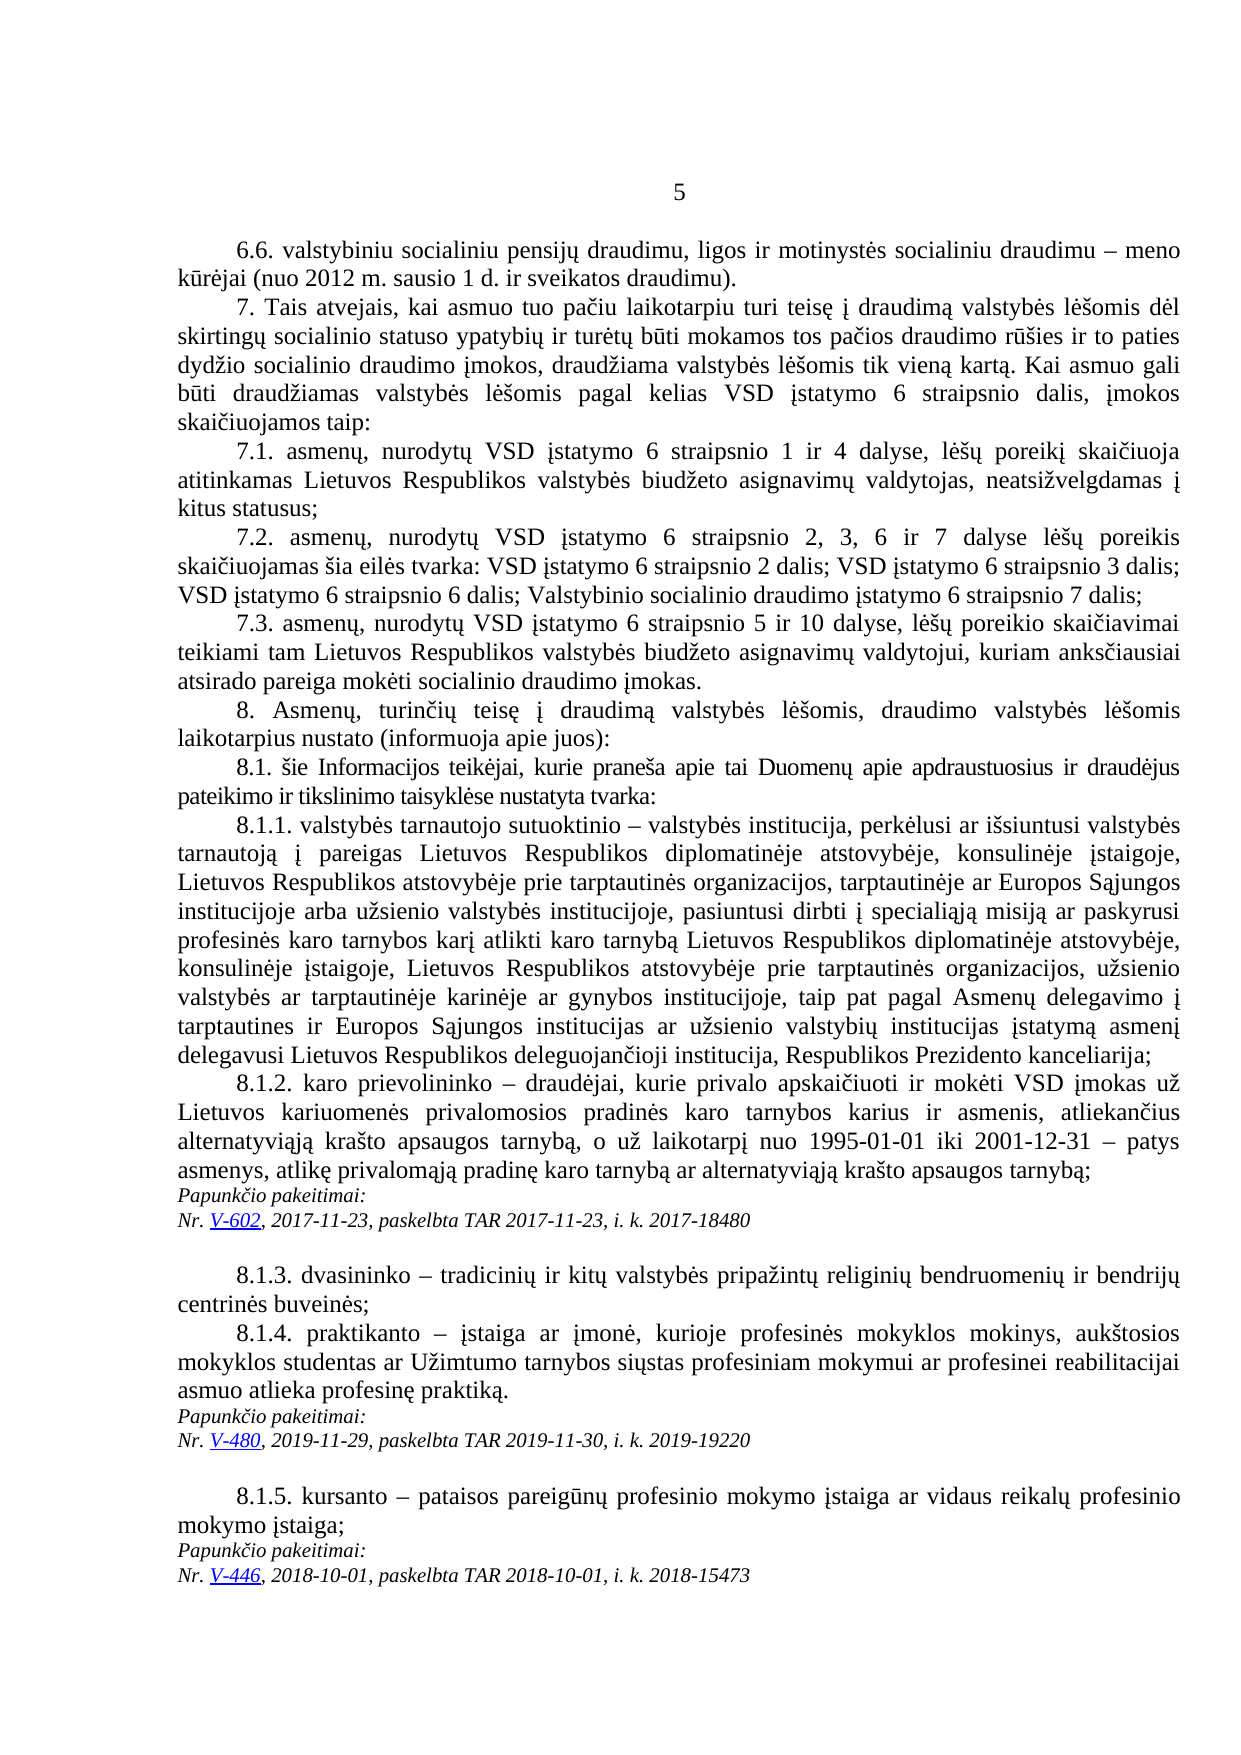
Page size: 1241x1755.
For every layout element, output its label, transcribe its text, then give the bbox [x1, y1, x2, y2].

text 7.3. asmenų, nurodytų VSD įstatymo 6 straipsnio 5 ir 10 dalyse, lėšų poreikio skaičiavimai teikiami tam Lietuvos Respublikos valstybės biudžeto asignavimų valdytojui, kuriam anksčiausiai atsirado pareiga mokėti socialinio draudimo įmokas. [177, 608, 1181, 695]
text 7.2. asmenų, nurodytų VSD įstatymo 6 straipsnio 2, 3, 6 ir 7 dalyse lėšų poreikis skaičiuojamas šia eilės tvarka: VSD įstatymo 6 straipsnio 2 dalis; VSD įstatymo 6 straipsnio 3 dalis; VSD įstatymo 6 straipsnio 6 dalis; Valstybinio socialinio draudimo įstatymo 6 straipsnio 7 dalis; [177, 522, 1181, 608]
text 6.6. valstybiniu socialiniu pensijų draudimu, ligos ir motinystės socialiniu draudimu – meno kūrėjai (nuo 2012 m. sausio 1 d. ir sveikatos draudimu). [177, 235, 1181, 292]
text Papunkčio pakeitimai: [177, 1183, 1181, 1207]
text Nr. V-446, 2018-10-01, paskelbta TAR 2018-10-01, i. k. 2018-15473 [177, 1562, 1181, 1587]
text 8.1.2. karo prievolininko – draudėjai, kurie privalo apskaičiuoti ir mokėti VSD įmokas už Lietuvos kariuomenės privalomosios pradinės karo tarnybos karius ir asmenis, atliekančius alternatyviąją krašto apsaugos tarnybą, o už laikotarpį nuo 1995-01-01 iki 2001-12-31 – patys asmenys, atlikę privalomąją pradinę karo tarnybą ar alternatyviąją krašto apsaugos tarnybą; [177, 1068, 1181, 1183]
text Nr. V-480, 2019-11-29, paskelbta TAR 2019-11-30, i. k. 2019-19220 [177, 1428, 1181, 1452]
text Papunkčio pakeitimai: [177, 1404, 1181, 1428]
text 7.1. asmenų, nurodytų VSD įstatymo 6 straipsnio 1 ir 4 dalyse, lėšų poreikį skaičiuoja atitinkamas Lietuvos Respublikos valstybės biudžeto asignavimų valdytojas, neatsižvelgdamas į kitus statusus; [177, 436, 1181, 522]
text Nr. V-602, 2017-11-23, paskelbta TAR 2017-11-23, i. k. 2017-18480 [177, 1207, 1181, 1232]
text 8.1.1. valstybės tarnautojo sutuoktinio – valstybės institucija, perkėlusi ar išsiuntusi valstybės tarnautoją į pareigas Lietuvos Respublikos diplomatinėje atstovybėje, konsulinėje įstaigoje, Lietuvos Respublikos atstovybėje prie tarptautinės organizacijos, tarptautinėje ar Europos Sąjungos institucijoje arba užsienio valstybės institucijoje, pasiuntusi dirbti į specialiąją misiją ar paskyrusi profesinės karo tarnybos karį atlikti karo tarnybą Lietuvos Respublikos diplomatinėje atstovybėje, konsulinėje įstaigoje, Lietuvos Respublikos atstovybėje prie tarptautinės organizacijos, užsienio valstybės ar tarptautinėje karinėje ar gynybos institucijoje, taip pat pagal Asmenų delegavimo į tarptautines ir Europos Sąjungos institucijas ar užsienio valstybių institucijas įstatymą asmenį delegavusi Lietuvos Respublikos deleguojančioji institucija, Respublikos Prezidento kanceliarija; [177, 810, 1181, 1068]
text 8.1.5. kursanto – pataisos pareigūnų profesinio mokymo įstaiga ar vidaus reikalų profesinio mokymo įstaiga; [177, 1481, 1181, 1538]
text 8.1.3. dvasininko – tradicinių ir kitų valstybės pripažintų religinių bendruomenių ir bendrijų centrinės buveinės; [177, 1260, 1181, 1318]
text 8. Asmenų, turinčių teisę į draudimą valstybės lėšomis, draudimo valstybės lėšomis laikotarpius nustato (informuoja apie juos): [177, 695, 1181, 752]
text 7. Tais atvejais, kai asmuo tuo pačiu laikotarpiu turi teisę į draudimą valstybės lėšomis dėl skirtingų socialinio statuso ypatybių ir turėtų būti mokamos tos pačios draudimo rūšies ir to paties dydžio socialinio draudimo įmokos, draudžiama valstybės lėšomis tik vieną kartą. Kai asmuo gali būti draudžiamas valstybės lėšomis pagal kelias VSD įstatymo 6 straipsnio dalis, įmokos skaičiuojamos taip: [177, 292, 1181, 436]
text 8.1.4. praktikanto – įstaiga ar įmonė, kurioje profesinės mokyklos mokinys, aukštosios mokyklos studentas ar Užimtumo tarnybos siųstas profesiniam mokymui ar profesinei reabilitacijai asmuo atlieka profesinę praktiką. [177, 1318, 1181, 1404]
text Papunkčio pakeitimai: [177, 1538, 1181, 1562]
text 8.1. šie Informacijos teikėjai, kurie praneša apie tai Duomenų apie apdraustuosius ir draudėjus pateikimo ir tikslinimo taisyklėse nustatyta tvarka: [177, 752, 1181, 810]
